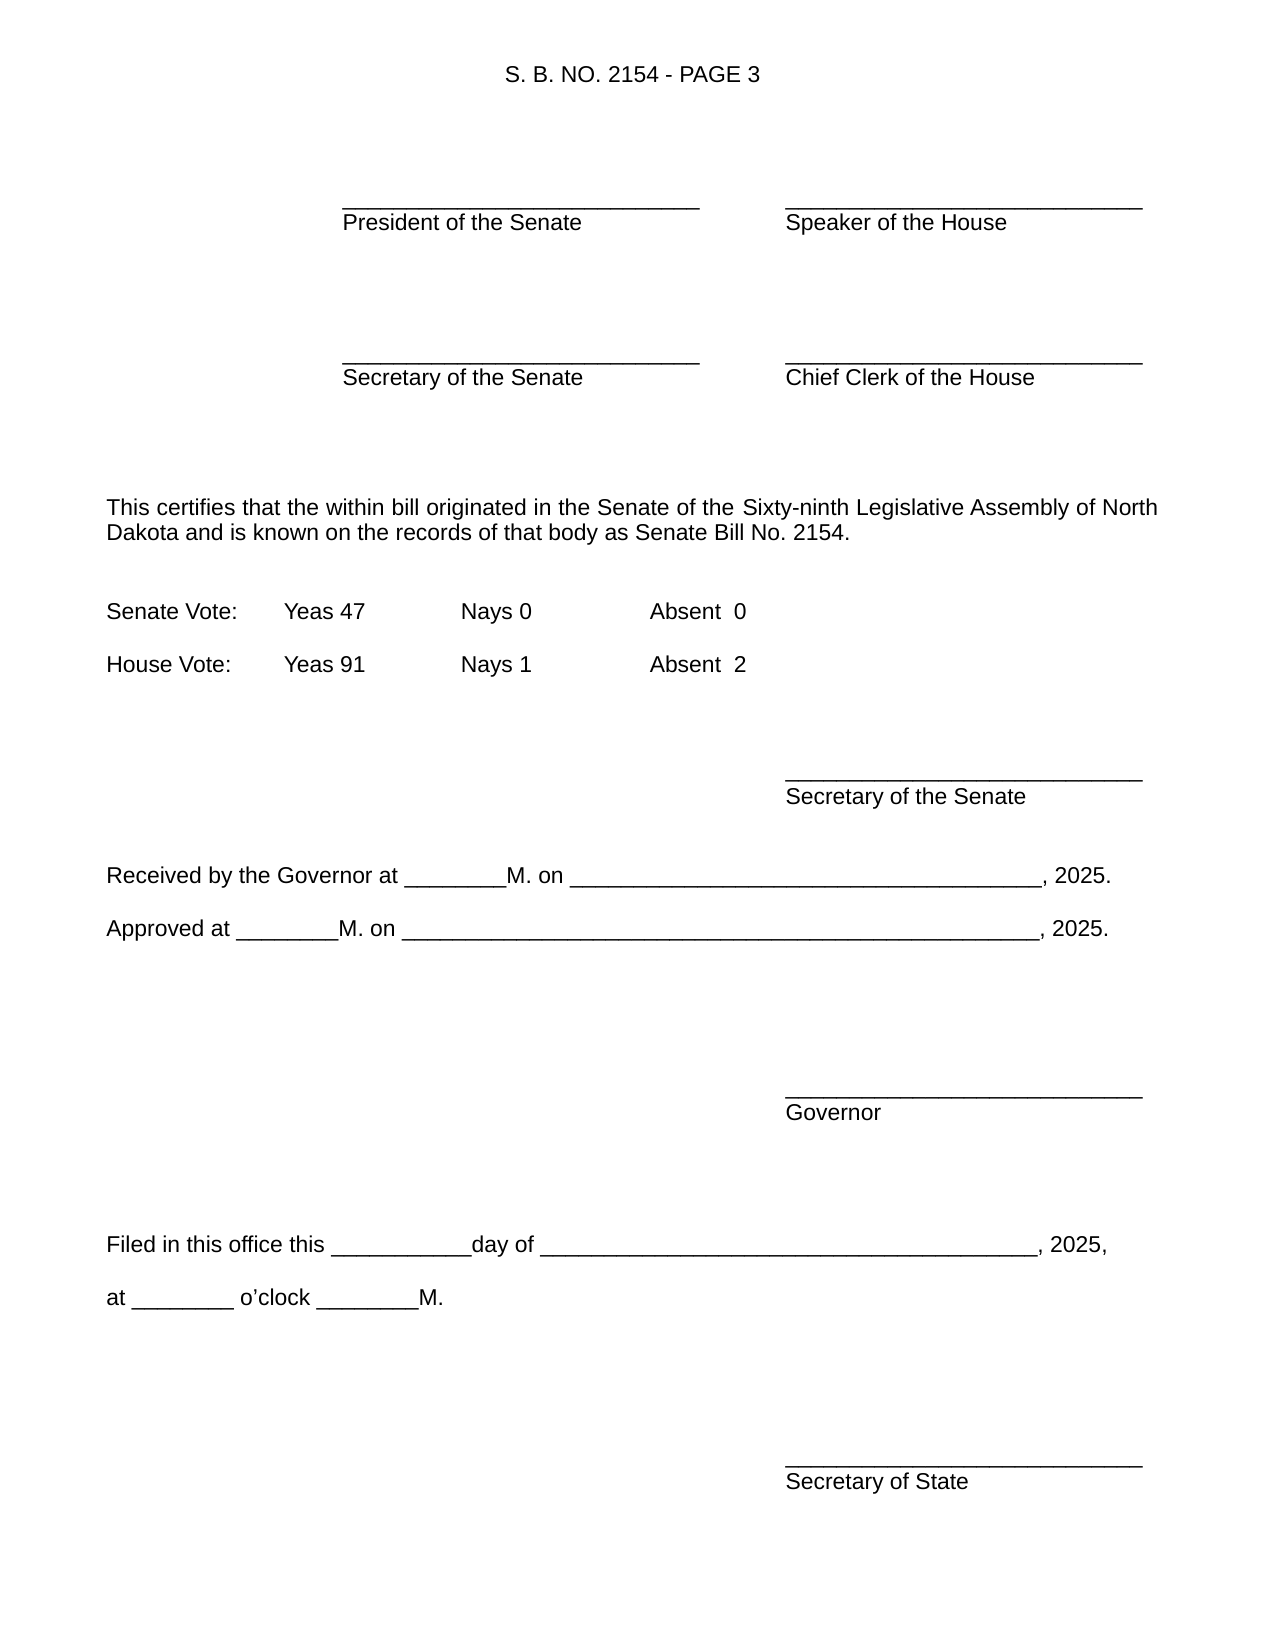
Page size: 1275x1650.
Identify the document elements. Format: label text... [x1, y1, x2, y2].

text ____________________________ [106, 1442, 1158, 1468]
text ____________________________ [106, 756, 1158, 783]
text Secretary of State [106, 1468, 1158, 1494]
text Received by the Governor at ________M. on _____________________________________, 2025. [106, 862, 1158, 888]
text Secretary of the Senate [106, 783, 1158, 809]
text ____________________________ [106, 1073, 1158, 1099]
text ____________________________ ____________________________ [106, 186, 1158, 211]
text Secretary of the Senate Chief Clerk of the House [106, 366, 1158, 391]
text House Vote: Yeas 91 Nays 1 Absent 2 [106, 651, 1158, 677]
text This certifies that the within bill originated in the Senate of the Sixty-ninth Legislative Assembly of North Dakota and is known on the records of that body as Senate Bill No. 2154. [106, 496, 1158, 546]
text Filed in this office this ___________day of _______________________________________, 2025, [106, 1231, 1158, 1257]
text ____________________________ ____________________________ [106, 341, 1158, 366]
text at ________ o’clock ________M. [106, 1283, 1158, 1310]
text Senate Vote: Yeas 47 Nays 0 Absent 0 [106, 598, 1158, 625]
text Governor [106, 1099, 1158, 1125]
text President of the Senate Speaker of the House [106, 211, 1158, 236]
text Approved at ________M. on __________________________________________________, 2025. [106, 914, 1158, 941]
